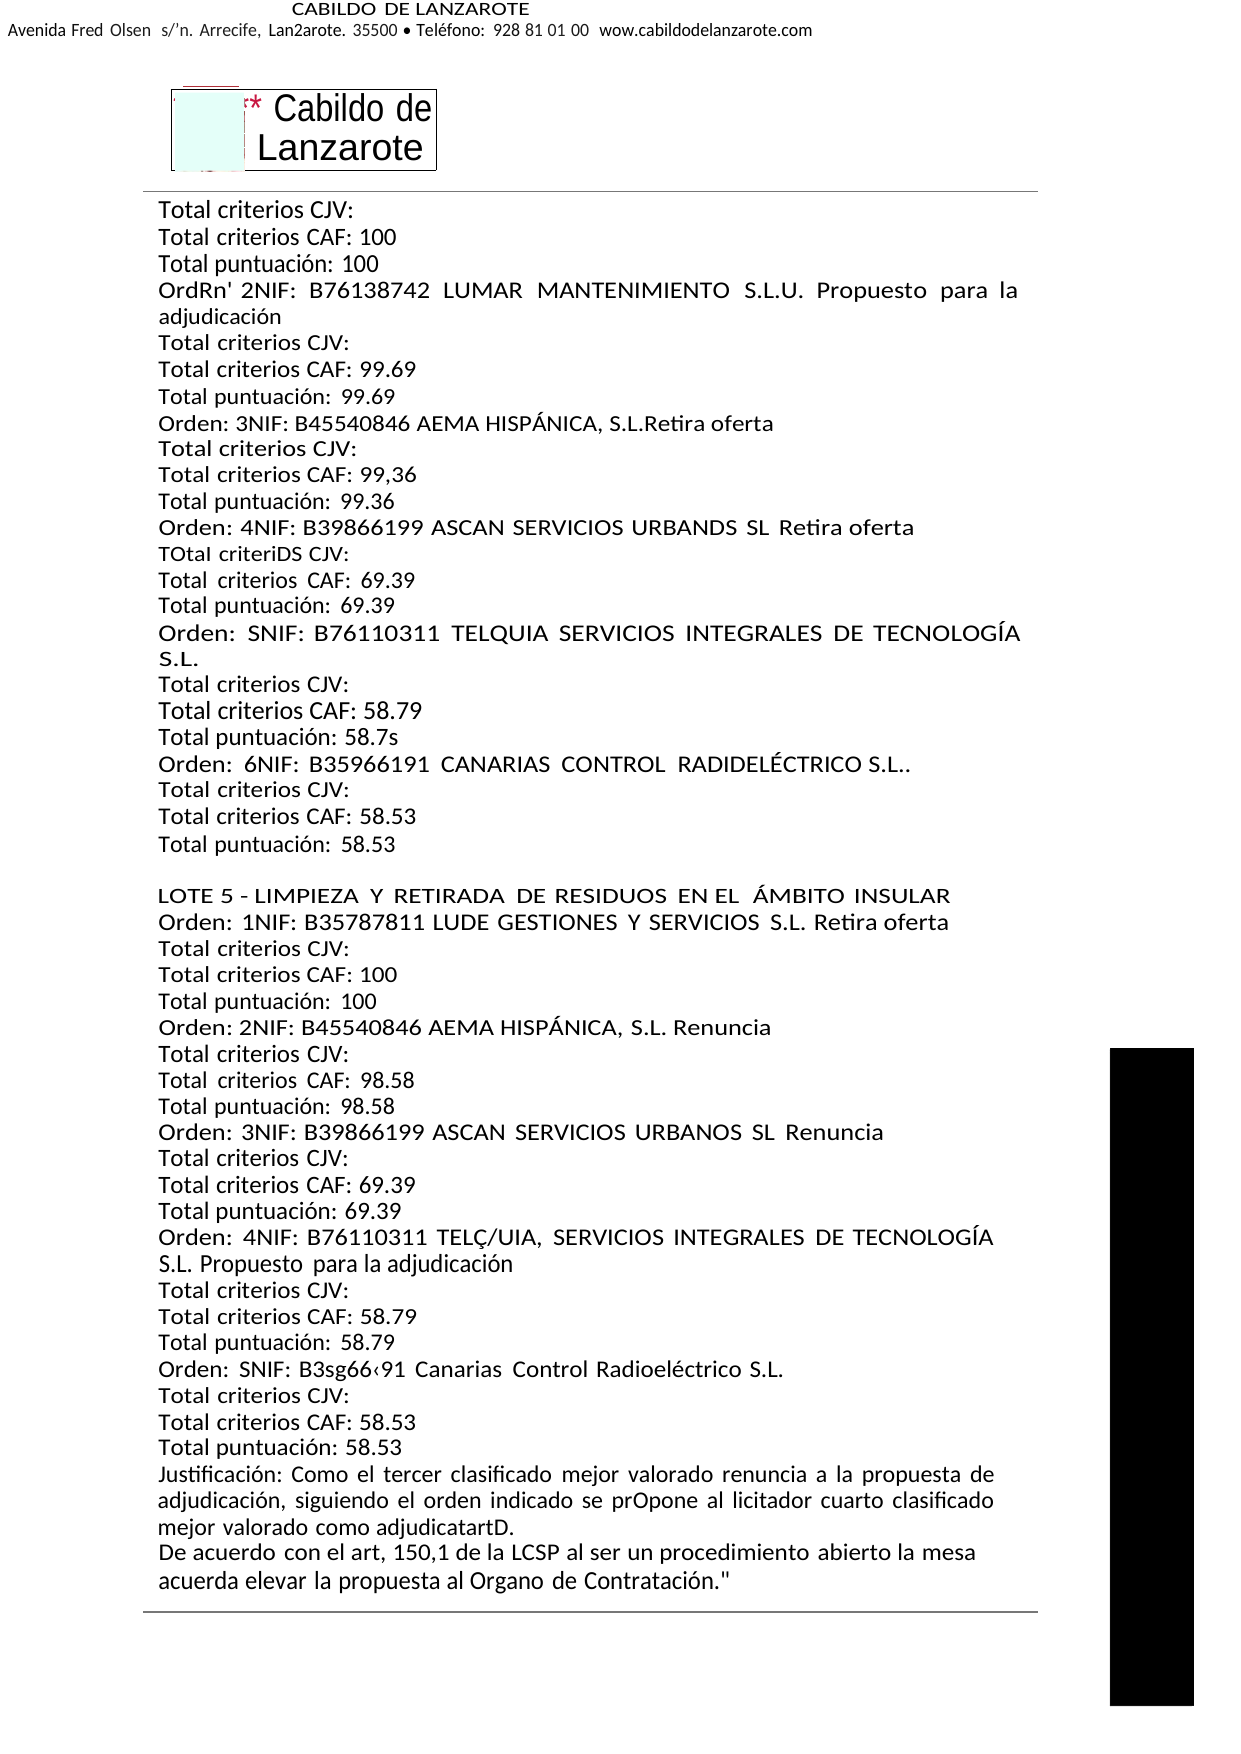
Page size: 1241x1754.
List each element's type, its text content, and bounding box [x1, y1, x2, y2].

text De acuerdo con el art, 150,1 de la LCSP al ser un procedimiento abierto la mesa [158, 1541, 1101, 1565]
subtitle Total criterios CJV: [158, 196, 1101, 225]
text Total criterios CAF: 100 [158, 962, 1101, 988]
subtitle Total criterios CJV: [158, 1145, 1101, 1172]
picture [175, 148, 245, 172]
text Orden: 1NIF: B35787811 LUDE GESTIONES Y SERVICIOS S.L. Retira oferta [158, 908, 1101, 936]
text Total puntuación: 99.69 [158, 383, 1101, 409]
text Justificación: Como el tercer clasificado mejor valorado renuncia a la propuesta de adjudicación, siguiendo el orden indicado se prOpone al licitador cuarto clasificado mejor valorado como adjudicatartD. [157, 1462, 995, 1541]
text Orden: 4NIF: B76110311 TELÇ/UIA, SERVICIOS INTEGRALES DE TECNOLOGÍA [158, 1226, 1101, 1250]
subtitle Total puntuación: 58.7s [158, 725, 1101, 751]
text Total criterios CAF: 58.53 [158, 803, 1101, 829]
text Orden: SNIF: B76110311 TELQUIA SERVICIOS INTEGRALES DE TECNOLOGÍA [158, 620, 1101, 647]
subtitle Total criterios CAF: 58.79 [158, 697, 1101, 725]
text Total criterios CAF: 69.39 Total puntuación: 69.39 [158, 1172, 435, 1226]
text Total criterios CAF: 99.69 [158, 356, 1101, 383]
text Orden: 3NIF: B45540846 AEMA HISPÁNICA, S.L.Retira oferta Total criterios CJV: [158, 410, 826, 462]
text Total criterios CJV: [158, 936, 1101, 962]
text Total criterios CAF: 58.53 Total puntuación: 58.53 [158, 1410, 435, 1462]
text Orden: 6NIF: B35966191 CANARIAS CONTROL RADIDELÉCTRICO S.L.. [158, 751, 1101, 777]
text Total criterios CJV: [158, 330, 1101, 356]
text Total puntuación: 58.53 [158, 829, 1101, 858]
text Total criterios CJV: [158, 672, 1101, 697]
text adjudicación [158, 304, 1101, 330]
text LOTE 5 - LIMPIEZA Y RETIRADA DE RESIDUOS EN EL ÁMBITO INSULAR [157, 883, 1101, 908]
text Total criterios CAF: 99,36 [158, 462, 1101, 487]
text Total criterios CAF: 58.79 [158, 1304, 1101, 1329]
text Total criterios CJV: [158, 777, 1101, 803]
text Total puntuación: 58.79 [158, 1329, 1101, 1356]
subtitle acuerda elevar la propuesta al Organo de Contratación." [158, 1565, 1101, 1595]
text Total criterios CAF: 98.58 Total puntuación: 98.58 [158, 1068, 435, 1120]
subtitle Total criterios CJV: [158, 1040, 1101, 1068]
text S.L. [158, 647, 1101, 672]
text TOtaI criteriDS CJV: [158, 541, 1101, 566]
text Orden: 4NIF: B39866199 ASCAN SERVICIOS URBANDS SL Retira oferta [158, 515, 1101, 541]
text Total puntuación: 99.36 [158, 487, 1101, 515]
text Total criterios CJV: [158, 1382, 1101, 1408]
text Total puntuación: 100 [158, 988, 1101, 1015]
picture [1109, 1048, 1194, 1707]
subtitle S.L. Propuesto para la adjudicación [158, 1250, 1101, 1278]
text OrdRn' 2NIF: B76138742 LUMAR MANTENIMIENTO S.L.U. Propuesto para la [158, 277, 1101, 304]
text Orden: 2NIF: B45540846 AEMA HISPÁNICA, S.L. Renuncia [158, 1015, 1101, 1040]
text Orden: SNIF: B3sg66‹91 Canarias Control Radioeléctrico S.L. [158, 1356, 1101, 1382]
subtitle Total puntuación: 100 [158, 250, 1101, 277]
text Total criterios CJV: [158, 1278, 1101, 1304]
text Total criterios CAF: 69.39 Total puntuación: 69.39 [158, 568, 435, 620]
text Total criterios CAF: 100 [158, 225, 1101, 250]
text Orden: 3NIF: B39866199 ASCAN SERVICIOS URBANOS SL Renuncia [158, 1120, 1101, 1145]
